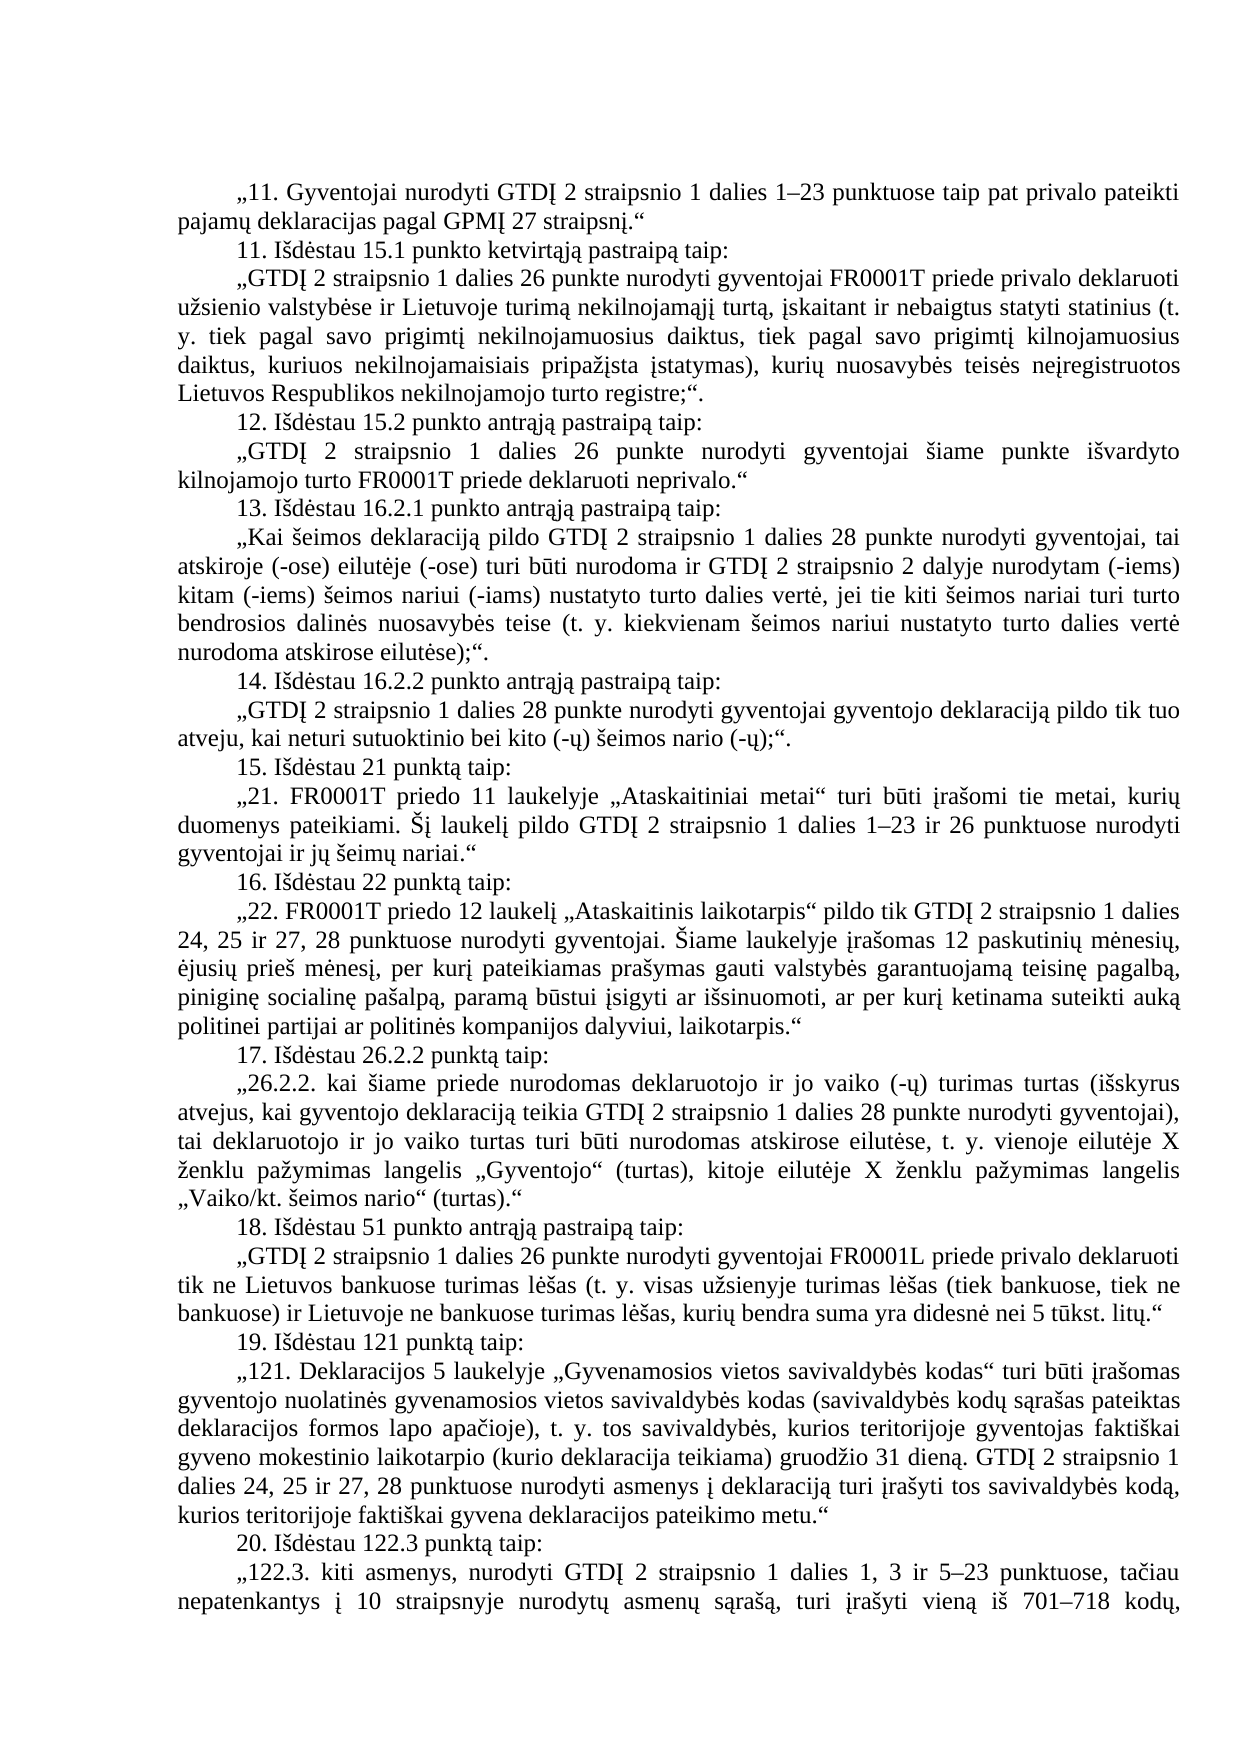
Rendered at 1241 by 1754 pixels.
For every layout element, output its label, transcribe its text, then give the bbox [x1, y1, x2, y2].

text 12. Išdėstau 15.2 punkto antrąją pastraipą taip: [177, 407, 1181, 436]
text „22. FR0001T priedo 12 laukelį „Ataskaitinis laikotarpis“ pildo tik GTDĮ 2 straipsnio 1 dalies 24, 25 ir 27, 28 punktuose nurodyti gyventojai. Šiame laukelyje įrašomas 12 paskutinių mėnesių, ėjusių prieš mėnesį, per kurį pateikiamas prašymas gauti valstybės garantuojamą teisinę pagalbą, piniginę socialinę pašalpą, paramą būstui įsigyti ar išsinuomoti, ar per kurį ketinama suteikti auką politinei partijai ar politinės kompanijos dalyviui, laikotarpis.“ [177, 896, 1181, 1040]
text „GTDĮ 2 straipsnio 1 dalies 26 punkte nurodyti gyventojai šiame punkte išvardyto kilnojamojo turto FR0001T priede deklaruoti neprivalo.“ [177, 436, 1181, 493]
text „21. FR0001T priedo 11 laukelyje „Ataskaitiniai metai“ turi būti įrašomi tie metai, kurių duomenys pateikiami. Šį laukelį pildo GTDĮ 2 straipsnio 1 dalies 1–23 ir 26 punktuose nurodyti gyventojai ir jų šeimų nariai.“ [177, 781, 1181, 867]
text 16. Išdėstau 22 punktą taip: [177, 867, 1181, 896]
text „Kai šeimos deklaraciją pildo GTDĮ 2 straipsnio 1 dalies 28 punkte nurodyti gyventojai, tai atskiroje (-ose) eilutėje (-ose) turi būti nurodoma ir GTDĮ 2 straipsnio 2 dalyje nurodytam (-iems) kitam (-iems) šeimos nariui (-iams) nustatyto turto dalies vertė, jei tie kiti šeimos nariai turi turto bendrosios dalinės nuosavybės teise (t. y. kiekvienam šeimos nariui nustatyto turto dalies vertė nurodoma atskirose eilutėse);“. [177, 522, 1181, 666]
text „GTDĮ 2 straipsnio 1 dalies 28 punkte nurodyti gyventojai gyventojo deklaraciją pildo tik tuo atveju, kai neturi sutuoktinio bei kito (-ų) šeimos nario (-ų);“. [177, 695, 1181, 752]
text 15. Išdėstau 21 punktą taip: [177, 752, 1181, 781]
text „11. Gyventojai nurodyti GTDĮ 2 straipsnio 1 dalies 1–23 punktuose taip pat privalo pateikti pajamų deklaracijas pagal GPMĮ 27 straipsnį.“ [177, 177, 1181, 235]
text „GTDĮ 2 straipsnio 1 dalies 26 punkte nurodyti gyventojai FR0001L priede privalo deklaruoti tik ne Lietuvos bankuose turimas lėšas (t. y. visas užsienyje turimas lėšas (tiek bankuose, tiek ne bankuose) ir Lietuvoje ne bankuose turimas lėšas, kurių bendra suma yra didesnė nei 5 tūkst. litų.“ [177, 1241, 1181, 1327]
text 14. Išdėstau 16.2.2 punkto antrąją pastraipą taip: [177, 666, 1181, 695]
text „121. Deklaracijos 5 laukelyje „Gyvenamosios vietos savivaldybės kodas“ turi būti įrašomas gyventojo nuolatinės gyvenamosios vietos savivaldybės kodas (savivaldybės kodų sąrašas pateiktas deklaracijos formos lapo apačioje), t. y. tos savivaldybės, kurios teritorijoje gyventojas faktiškai gyveno mokestinio laikotarpio (kurio deklaracija teikiama) gruodžio 31 dieną. GTDĮ 2 straipsnio 1 dalies 24, 25 ir 27, 28 punktuose nurodyti asmenys į deklaraciją turi įrašyti tos savivaldybės kodą, kurios teritorijoje faktiškai gyvena deklaracijos pateikimo metu.“ [177, 1356, 1181, 1528]
text 13. Išdėstau 16.2.1 punkto antrąją pastraipą taip: [177, 493, 1181, 522]
text „122.3. kiti asmenys, nurodyti GTDĮ 2 straipsnio 1 dalies 1, 3 ir 5–23 punktuose, tačiau nepatenkantys į 10 straipsnyje nurodytų asmenų sąrašą, turi įrašyti vieną iš 701–718 kodų, [177, 1557, 1181, 1615]
text 20. Išdėstau 122.3 punktą taip: [177, 1528, 1181, 1557]
text 18. Išdėstau 51 punkto antrąją pastraipą taip: [177, 1212, 1181, 1241]
text „26.2.2. kai šiame priede nurodomas deklaruotojo ir jo vaiko (-ų) turimas turtas (išskyrus atvejus, kai gyventojo deklaraciją teikia GTDĮ 2 straipsnio 1 dalies 28 punkte nurodyti gyventojai), tai deklaruotojo ir jo vaiko turtas turi būti nurodomas atskirose eilutėse, t. y. vienoje eilutėje X ženklu pažymimas langelis „Gyventojo“ (turtas), kitoje eilutėje X ženklu pažymimas langelis „Vaiko/kt. šeimos nario“ (turtas).“ [177, 1068, 1181, 1212]
text 19. Išdėstau 121 punktą taip: [177, 1327, 1181, 1356]
text 11. Išdėstau 15.1 punkto ketvirtąją pastraipą taip: [177, 235, 1181, 263]
text 17. Išdėstau 26.2.2 punktą taip: [177, 1040, 1181, 1068]
text „GTDĮ 2 straipsnio 1 dalies 26 punkte nurodyti gyventojai FR0001T priede privalo deklaruoti užsienio valstybėse ir Lietuvoje turimą nekilnojamąjį turtą, įskaitant ir nebaigtus statyti statinius (t. y. tiek pagal savo prigimtį nekilnojamuosius daiktus, tiek pagal savo prigimtį kilnojamuosius daiktus, kuriuos nekilnojamaisiais pripažįsta įstatymas), kurių nuosavybės teisės neįregistruotos Lietuvos Respublikos nekilnojamojo turto registre;“. [177, 263, 1181, 407]
